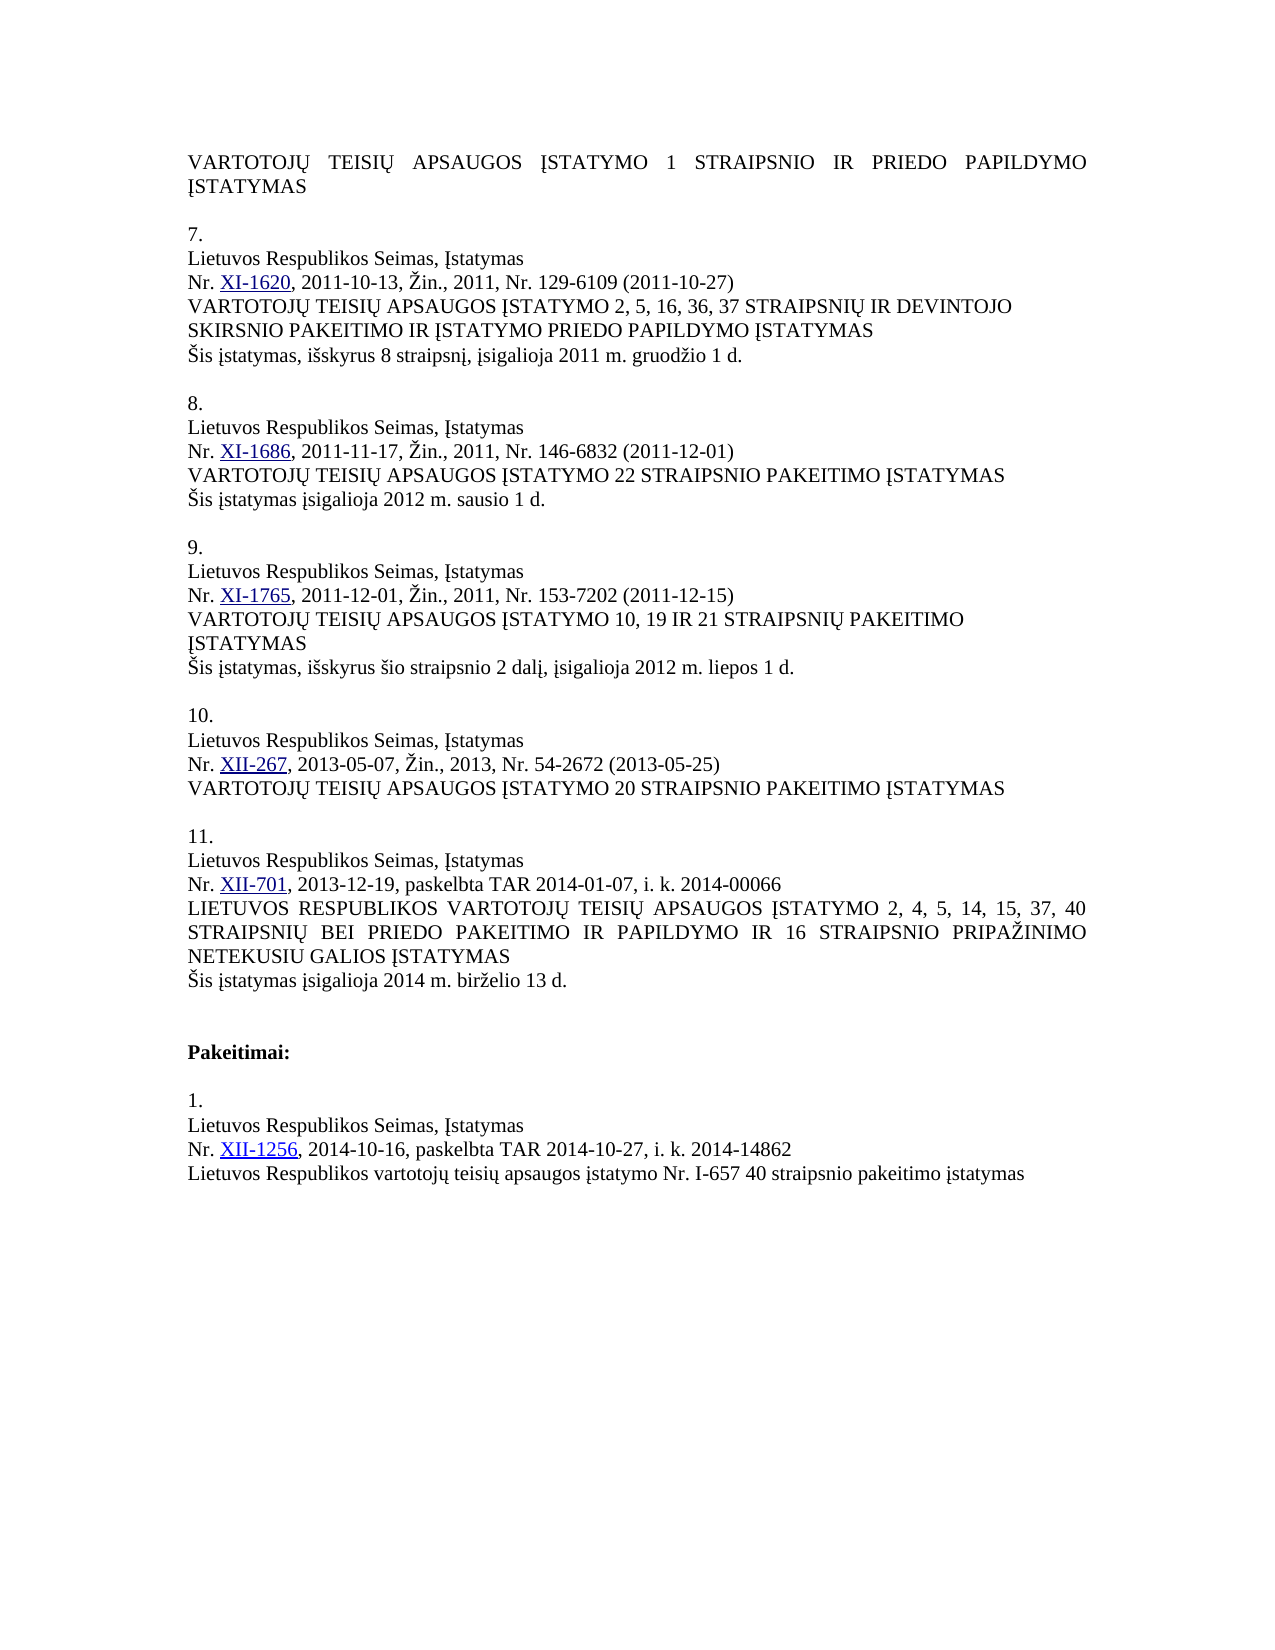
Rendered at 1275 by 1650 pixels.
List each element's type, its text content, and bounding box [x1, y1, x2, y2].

text Šis įstatymas įsigalioja 2012 m. sausio 1 d. [187, 487, 1087, 511]
text Šis įstatymas, išskyrus 8 straipsnį, įsigalioja 2011 m. gruodžio 1 d. [187, 342, 1087, 367]
text Lietuvos Respublikos Seimas, Įstatymas [187, 727, 1087, 752]
text 7. [187, 222, 1087, 246]
text Šis įstatymas, išskyrus šio straipsnio 2 dalį, įsigalioja 2012 m. liepos 1 d. [187, 655, 1087, 679]
text Lietuvos Respublikos Seimas, Įstatymas [187, 559, 1087, 583]
text VARTOTOJŲ TEISIŲ APSAUGOS ĮSTATYMO 22 STRAIPSNIO PAKEITIMO ĮSTATYMAS [187, 463, 1087, 487]
text VARTOTOJŲ TEISIŲ APSAUGOS ĮSTATYMO 2, 5, 16, 36, 37 STRAIPSNIŲ IR DEVINTOJO SKIRSNIO PAKEITIMO IR ĮSTATYMO PRIEDO PAPILDYMO ĮSTATYMAS [187, 294, 1087, 342]
text Lietuvos Respublikos vartotojų teisių apsaugos įstatymo Nr. I-657 40 straipsnio pakeitimo įstatymas [187, 1161, 1087, 1185]
text Lietuvos Respublikos Seimas, Įstatymas [187, 848, 1087, 872]
text Nr. XI-1686, 2011-11-17, Žin., 2011, Nr. 146-6832 (2011-12-01) [187, 439, 1087, 463]
text Lietuvos Respublikos Seimas, Įstatymas [187, 246, 1087, 270]
text 1. [187, 1088, 1087, 1112]
text Nr. XII-701, 2013-12-19, paskelbta TAR 2014-01-07, i. k. 2014-00066 [187, 872, 1087, 896]
text Pakeitimai: [187, 1040, 1087, 1064]
text Lietuvos Respublikos Seimas, Įstatymas [187, 1112, 1087, 1137]
text Nr. XI-1620, 2011-10-13, Žin., 2011, Nr. 129-6109 (2011-10-27) [187, 270, 1087, 294]
text 11. [187, 824, 1087, 848]
text Nr. XII-1256, 2014-10-16, paskelbta TAR 2014-10-27, i. k. 2014-14862 [187, 1137, 1087, 1161]
text Nr. XI-1765, 2011-12-01, Žin., 2011, Nr. 153-7202 (2011-12-15) [187, 583, 1087, 607]
text 9. [187, 535, 1087, 559]
text VARTOTOJŲ TEISIŲ APSAUGOS ĮSTATYMO 1 STRAIPSNIO IR PRIEDO PAPILDYMO ĮSTATYMAS [187, 150, 1087, 198]
text Nr. XII-267, 2013-05-07, Žin., 2013, Nr. 54-2672 (2013-05-25) [187, 752, 1087, 776]
text VARTOTOJŲ TEISIŲ APSAUGOS ĮSTATYMO 20 STRAIPSNIO PAKEITIMO ĮSTATYMAS [187, 776, 1087, 800]
text 10. [187, 703, 1087, 727]
text VARTOTOJŲ TEISIŲ APSAUGOS ĮSTATYMO 10, 19 IR 21 STRAIPSNIŲ PAKEITIMO ĮSTATYMAS [187, 607, 1087, 655]
text Šis įstatymas įsigalioja 2014 m. birželio 13 d. [187, 968, 1087, 992]
text 8. [187, 391, 1087, 415]
text Lietuvos Respublikos Seimas, Įstatymas [187, 415, 1087, 439]
text LIETUVOS RESPUBLIKOS VARTOTOJŲ TEISIŲ APSAUGOS ĮSTATYMO 2, 4, 5, 14, 15, 37, 40 STRAIPSNIŲ BEI PRIEDO PAKEITIMO IR PAPILDYMO IR 16 STRAIPSNIO PRIPAŽINIMO NETEKUSIU GALIOS ĮSTATYMAS [187, 896, 1087, 968]
